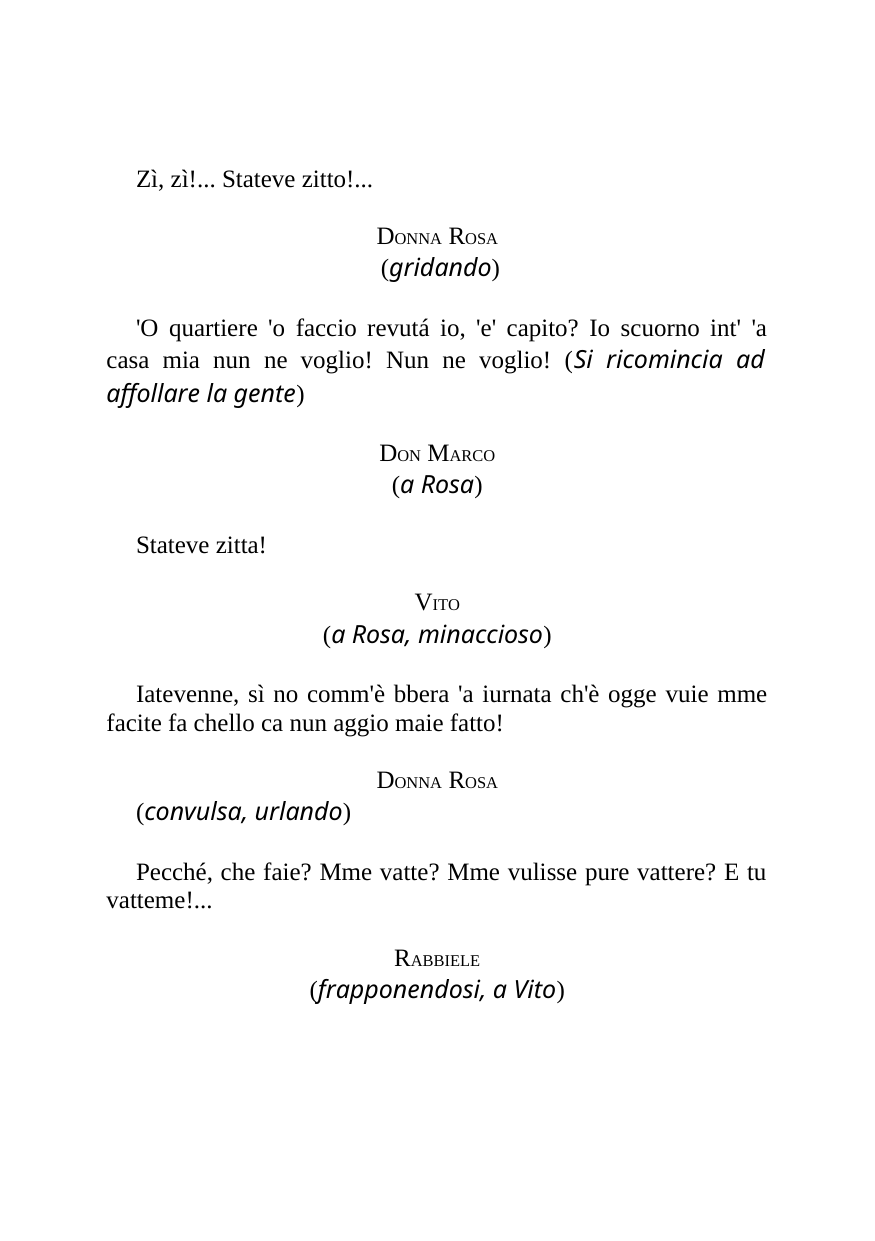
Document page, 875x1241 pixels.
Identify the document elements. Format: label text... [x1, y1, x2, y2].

text (convulsa, urlando) [106, 794, 768, 828]
text Donna Rosa [106, 765, 768, 794]
text Stateve zitta! [106, 530, 768, 559]
text (a Rosa) [106, 467, 768, 501]
text (frapponendosi, a Vito) [106, 972, 768, 1006]
text Don Marco [106, 438, 768, 467]
text Vito [106, 587, 768, 616]
text Zì, zì!... Stateve zitto!... [106, 164, 768, 192]
text Donna Rosa [106, 221, 768, 250]
text 'O quartiere 'o faccio revutá io, 'e' capito? Io scuorno int' 'a casa mia nun ne voglio! Nun ne voglio! (Si ricomincia ad affollare la gente) [106, 313, 768, 410]
text Rabbiele [106, 943, 768, 972]
text Iatevenne, sì no comm'è bbera 'a iurnata ch'è ogge vuie mme facite fa chello ca nun aggio maie fatto! [106, 679, 768, 737]
text (a Rosa, minaccioso) [106, 616, 768, 650]
text (gridando) [106, 250, 768, 284]
text Pecché, che faie? Mme vatte? Mme vulisse pure vattere? E tu vatteme!... [106, 857, 768, 914]
